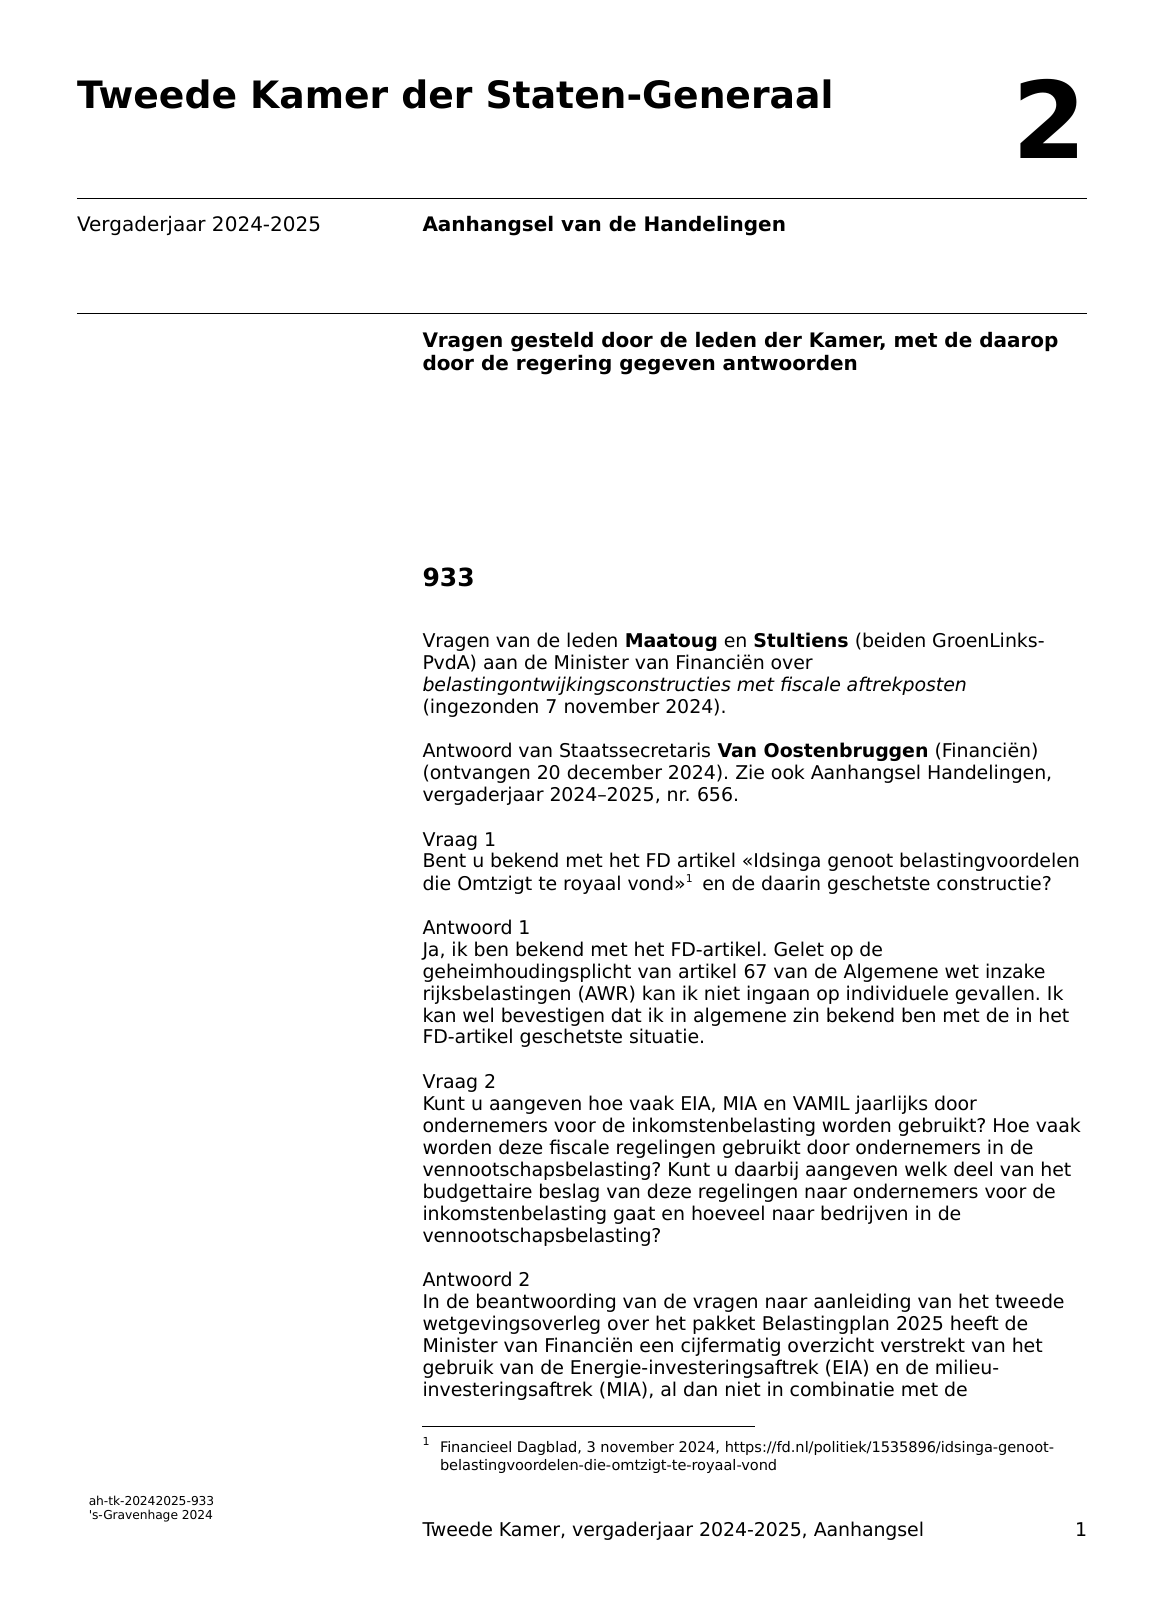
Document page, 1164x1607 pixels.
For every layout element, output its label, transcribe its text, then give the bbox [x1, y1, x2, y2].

table_cell Vergaderjaar 2024-2025 [77, 199, 422, 313]
table_cell Aanhangsel van de Handelingen [422, 199, 1087, 313]
table_cell Vragen gesteld door de leden der Kamer, met de daarop door de regering gegeven antwoorden [422, 314, 1087, 375]
text Vraag 1 [422, 828, 1087, 850]
text Kunt u aangeven hoe vaak EIA, MIA en VAMIL jaarlijks door ondernemers voor de inkomstenbelasting worden gebruikt? Hoe vaak worden deze fiscale regelingen gebruikt door ondernemers in de vennootschapsbelasting? Kunt u daarbij aangeven welk deel van het budgettaire beslag van deze regelingen naar ondernemers voor de inkomstenbelasting gaat en hoeveel naar bedrijven in de vennootschapsbelasting? [422, 1093, 1087, 1246]
text Vraag 2 [422, 1071, 1087, 1093]
text In de beantwoording van de vragen naar aanleiding van het tweede wetgevingsoverleg over het pakket Belastingplan 2025 heeft de Minister van Financiën een cijfermatig overzicht verstrekt van het gebruik van de Energie-investeringsaftrek (EIA) en de milieu-investeringsaftrek (MIA), al dan niet in combinatie met de [422, 1291, 1087, 1401]
text Antwoord van Staatssecretaris Van Oostenbruggen (Financiën) (ontvangen 20 december 2024). Zie ook Aanhangsel Handelingen, vergaderjaar 2024–2025, nr. 656. [422, 740, 1087, 806]
text Bent u bekend met het FD artikel «Idsinga genoot belastingvoordelen die Omtzigt te royaal vond» en de daarin geschetste constructie? [422, 850, 1087, 894]
text Financieel Dagblad, 3 november 2024, https://fd.nl/politiek/1535896/idsinga-genoot-belastingvoordelen-die-omtzigt-te-royaal-vond [422, 1435, 1087, 1474]
text 's-Gravenhage 2024 [88, 1508, 323, 1522]
text Antwoord 2 [422, 1269, 1087, 1291]
text Vragen van de leden Maatoug en Stultiens (beiden GroenLinks-PvdA) aan de Minister van Financiën over belastingontwijkingsconstructies met fiscale aftrekposten (ingezonden 7 november 2024). [422, 630, 1087, 718]
table_header Tweede Kamer der Staten-Generaal [77, 59, 886, 198]
table_cell [77, 314, 422, 375]
text ah-tk-20242025-933 [88, 1494, 323, 1508]
table_header 2 [886, 59, 1087, 198]
text Ja, ik ben bekend met het FD-artikel. Gelet op de geheimhoudingsplicht van artikel 67 van de Algemene wet inzake rijksbelastingen (AWR) kan ik niet ingaan op individuele gevallen. Ik kan wel bevestigen dat ik in algemene zin bekend ben met de in het FD-artikel geschetste situatie. [422, 938, 1087, 1048]
text 933 [422, 563, 1087, 592]
text Antwoord 1 [422, 917, 1087, 938]
